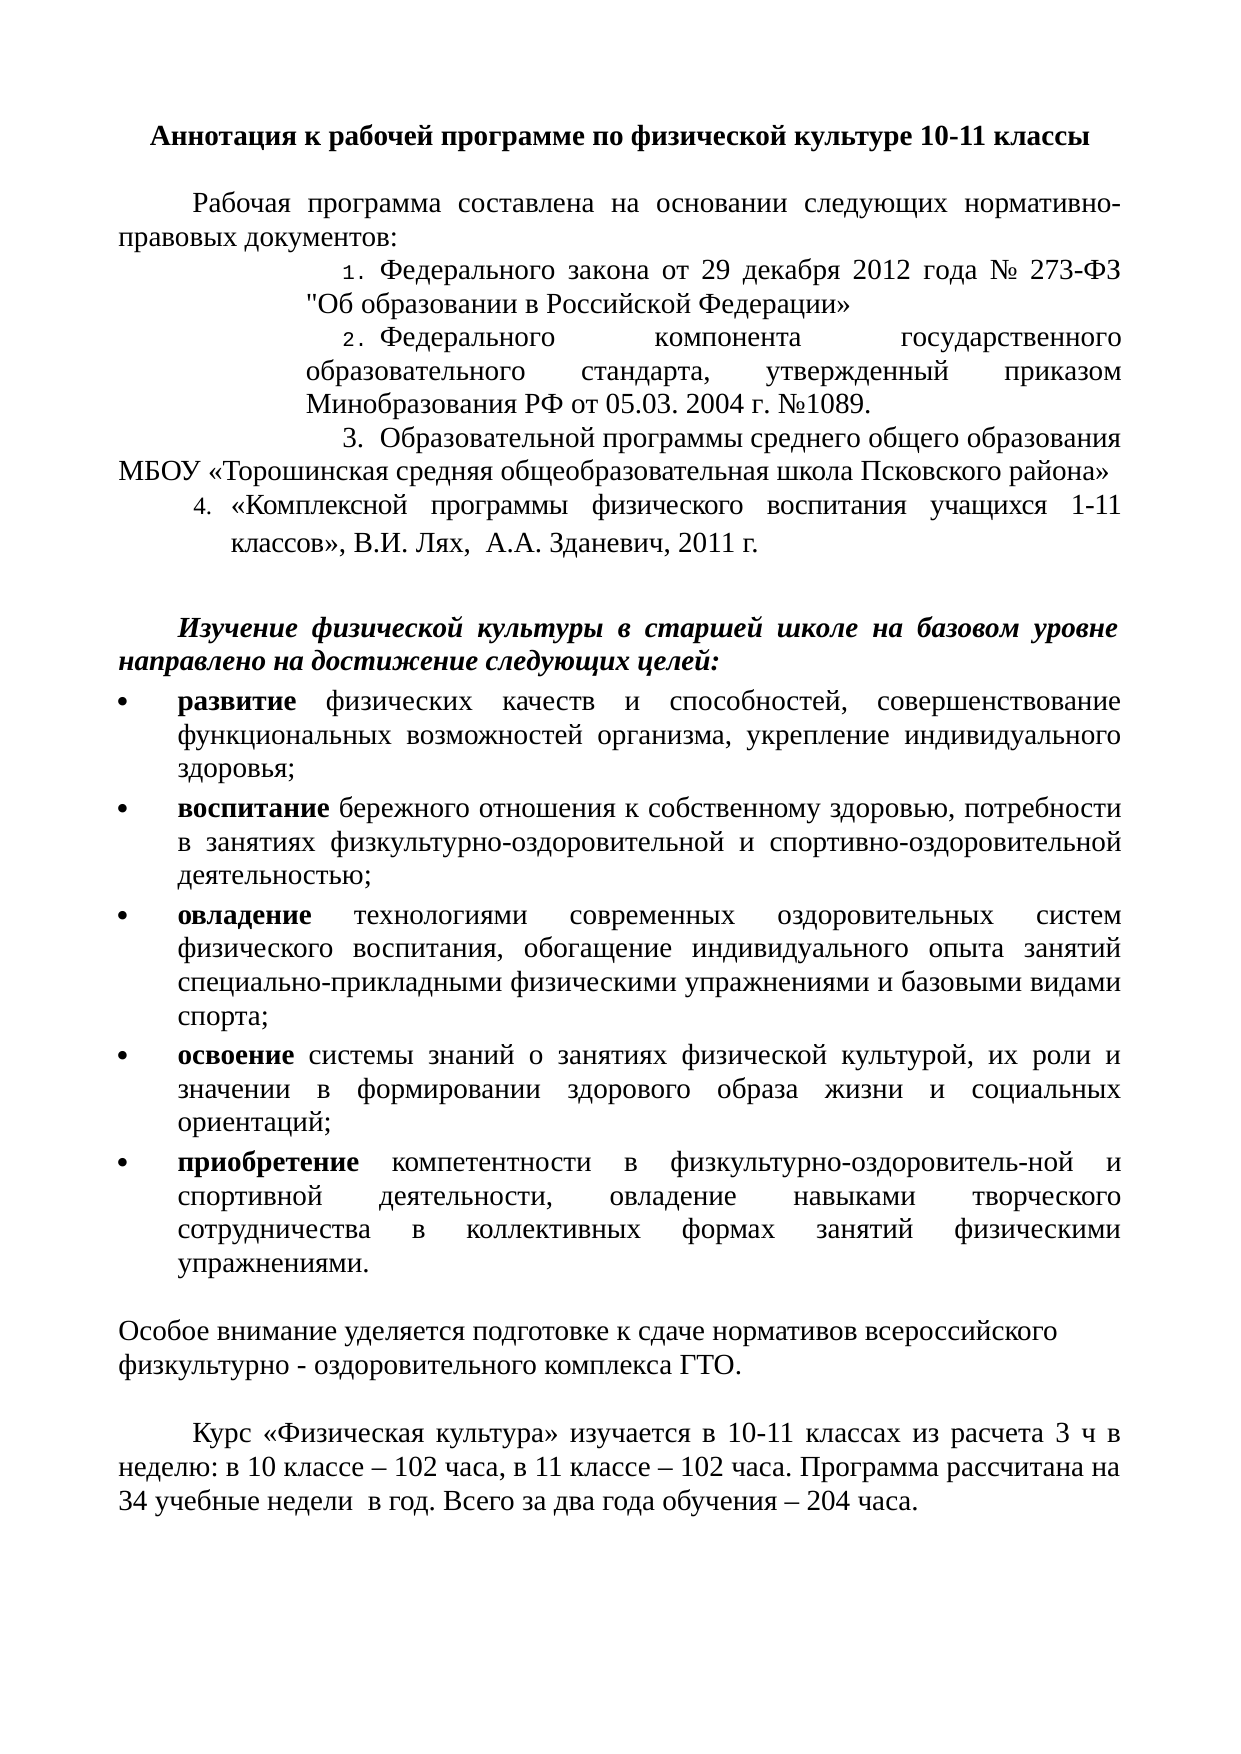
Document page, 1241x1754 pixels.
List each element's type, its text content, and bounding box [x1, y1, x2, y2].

list развитие физических качеств и способностей, совершенствование функциональных возможностей организма, укрепление индивидуального здоровья; [118, 683, 1122, 784]
list приобретение компетентности в физкультурно-оздоровитель-ной и спортивной деятельности, овладение навыками творческого сотрудничества в коллективных формах занятий физическими упражнениями. [118, 1144, 1122, 1278]
list освоение системы знаний о занятиях физической культурой, их роли и значении в формировании здорового образа жизни и социальных ориентаций; [118, 1037, 1122, 1138]
text Изучение физической культуры в старшей школе на базовом уровне направлено на достижение следующих целей: [118, 610, 1122, 677]
text МБОУ «Торошинская средняя общеобразовательная школа Псковского района» [118, 453, 1122, 487]
text Рабочая программа составлена на основании следующих нормативно- правовых документов: [118, 185, 1122, 252]
text Аннотация к рабочей программе по физической культуре 10-11 классы [118, 118, 1122, 152]
list овладение технологиями современных оздоровительных систем физического воспитания, обогащение индивидуального опыта занятий специально-прикладными физическими упражнениями и базовыми видами спорта; [118, 897, 1122, 1031]
list «Комплексной программы физического воспитания учащихся 1-11 классов», В.И. Лях, А.А. Зданевич, 2011 г. [193, 487, 1122, 559]
list Федерального компонента государственного образовательного стандарта, утвержденный приказом Минобразования РФ от 05.03. 2004 г. №1089. [268, 319, 1122, 420]
text Курс «Физическая культура» изучается в 10-11 классах из расчета 3 ч в неделю: в 10 классе – 102 часа, в 11 классе – 102 часа. Программа рассчитана на 34 учебные недели в год. Всего за два года обучения – 204 часа. [118, 1416, 1122, 1516]
list Образовательной программы среднего общего образования [268, 420, 1122, 453]
list воспитание бережного отношения к собственному здоровью, потребности в занятиях физкультурно-оздоровительной и спортивно-оздоровительной деятельностью; [118, 790, 1122, 891]
text Особое внимание уделяется подготовке к сдаче нормативов всероссийского физкультурно - оздоровительного комплекса ГТО. [118, 1313, 1122, 1381]
list Федерального закона от 29 декабря 2012 года № 273-ФЗ "Об образовании в Российской Федерации» [268, 252, 1122, 319]
